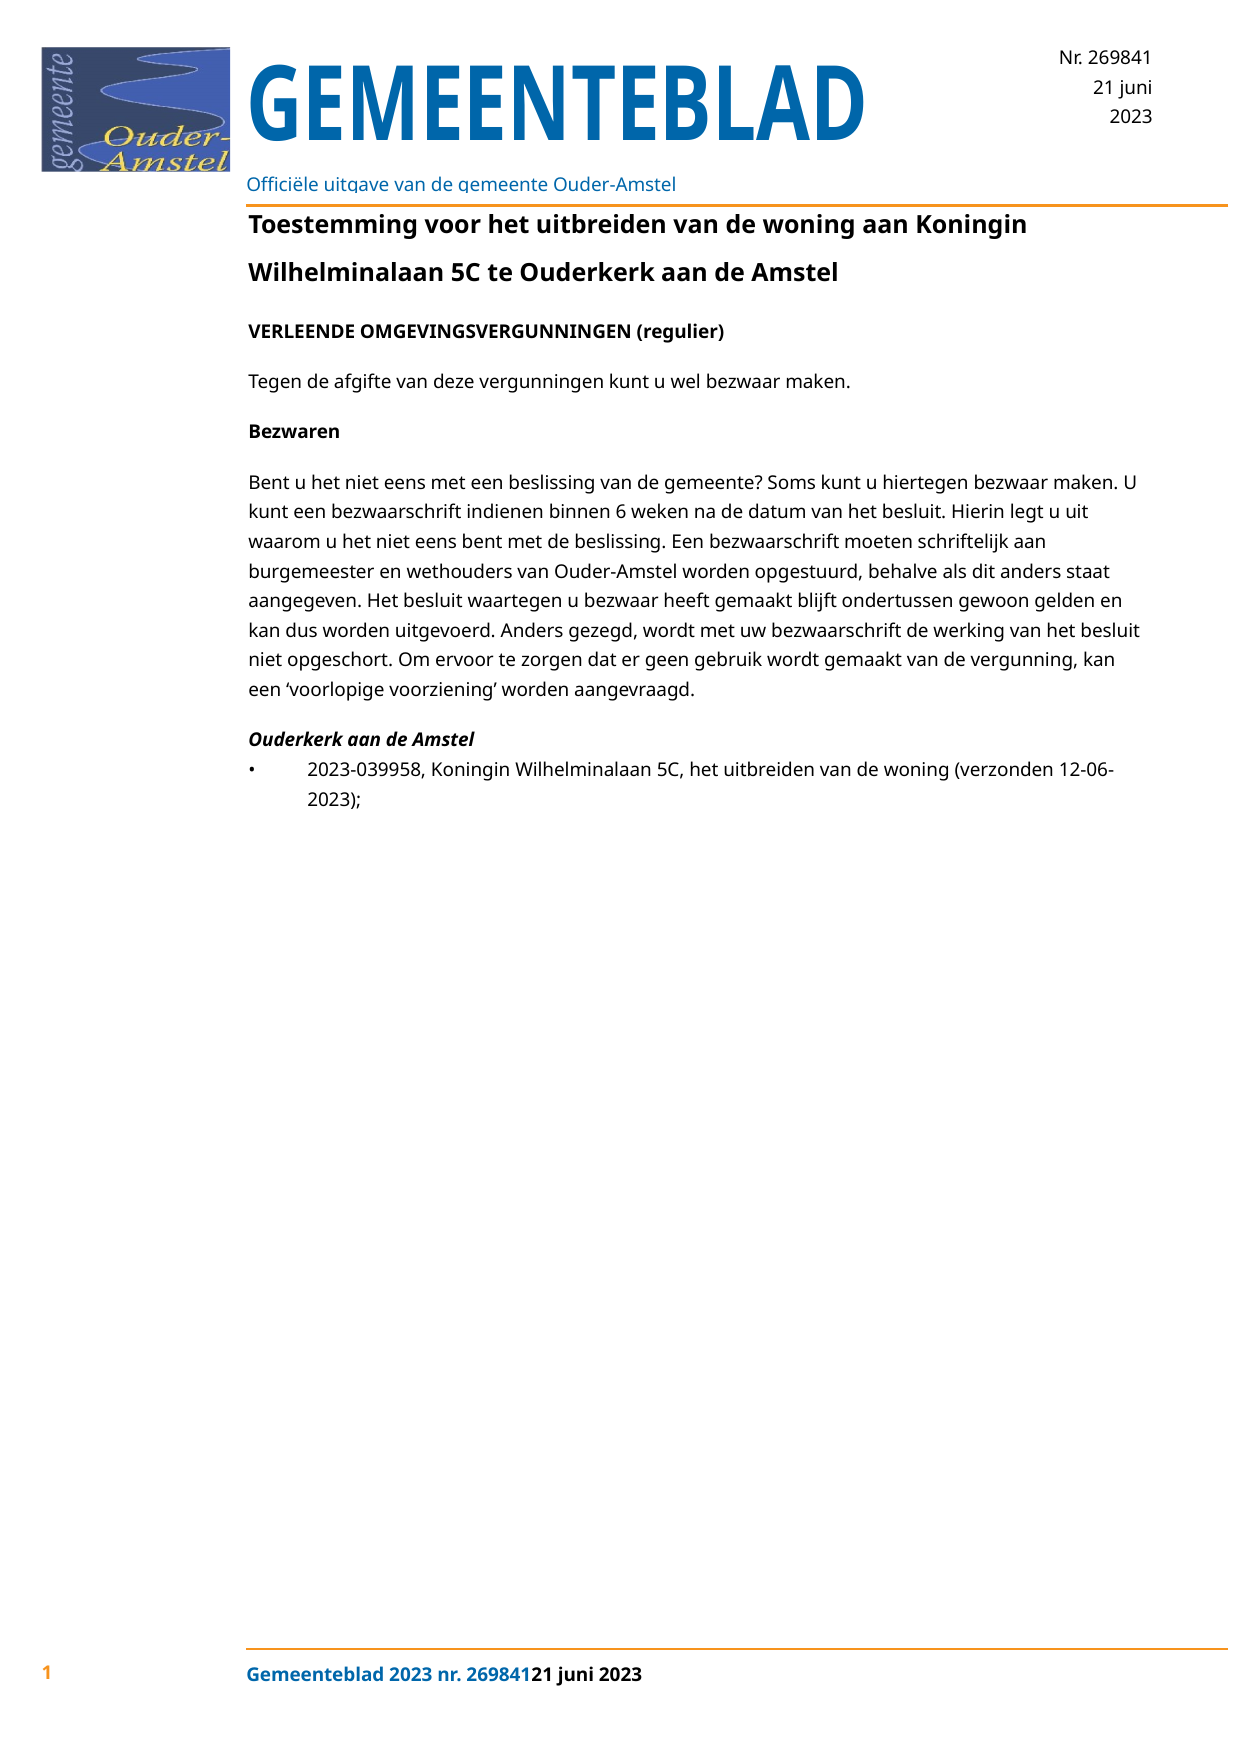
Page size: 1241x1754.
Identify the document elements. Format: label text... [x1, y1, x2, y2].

text Bezwaren [248, 419, 1152, 444]
picture [41, 47, 231, 172]
text Ouderkerk aan de Amstel [248, 727, 1152, 752]
text Tegen de afgifte van deze vergunningen kunt u wel bezwaar maken. [248, 368, 1152, 394]
text Bent u het niet eens met een beslissing van de gemeente? Soms kunt u hiertegen bezwaar maken. U kunt een bezwaarschrift indienen binnen 6 weken na de datum van het besluit. Hierin legt u uit waarom u het niet eens bent met de beslissing. Een bezwaarschrift moeten schriftelijk aan burgemeester en wethouders van Ouder-Amstel worden opgestuurd, behalve als dit anders staat aangegeven. Het besluit waartegen u bezwaar heeft gemaakt blijft ondertussen gewoon gelden en kan dus worden uitgevoerd. Anders gezegd, wordt met uw bezwaarschrift de werking van het besluit niet opgeschort. Om ervoor te zorgen dat er geen gebruik wordt gemaakt van de vergunning, kan een ‘voorlopige voorziening’ worden aangevraagd. [248, 469, 1152, 702]
text VERLEENDE OMGEVINGSVERGUNNINGEN (regulier) [248, 318, 1152, 344]
text Toestemming voor het uitbreiden van de woning aan Koningin Wilhelminalaan 5C te Ouderkerk aan de Amstel [248, 207, 1152, 288]
list 2023-039958, Koningin Wilhelminalaan 5C, het uitbreiden van de woning (verzonden 12-06-2023); [248, 756, 1152, 812]
